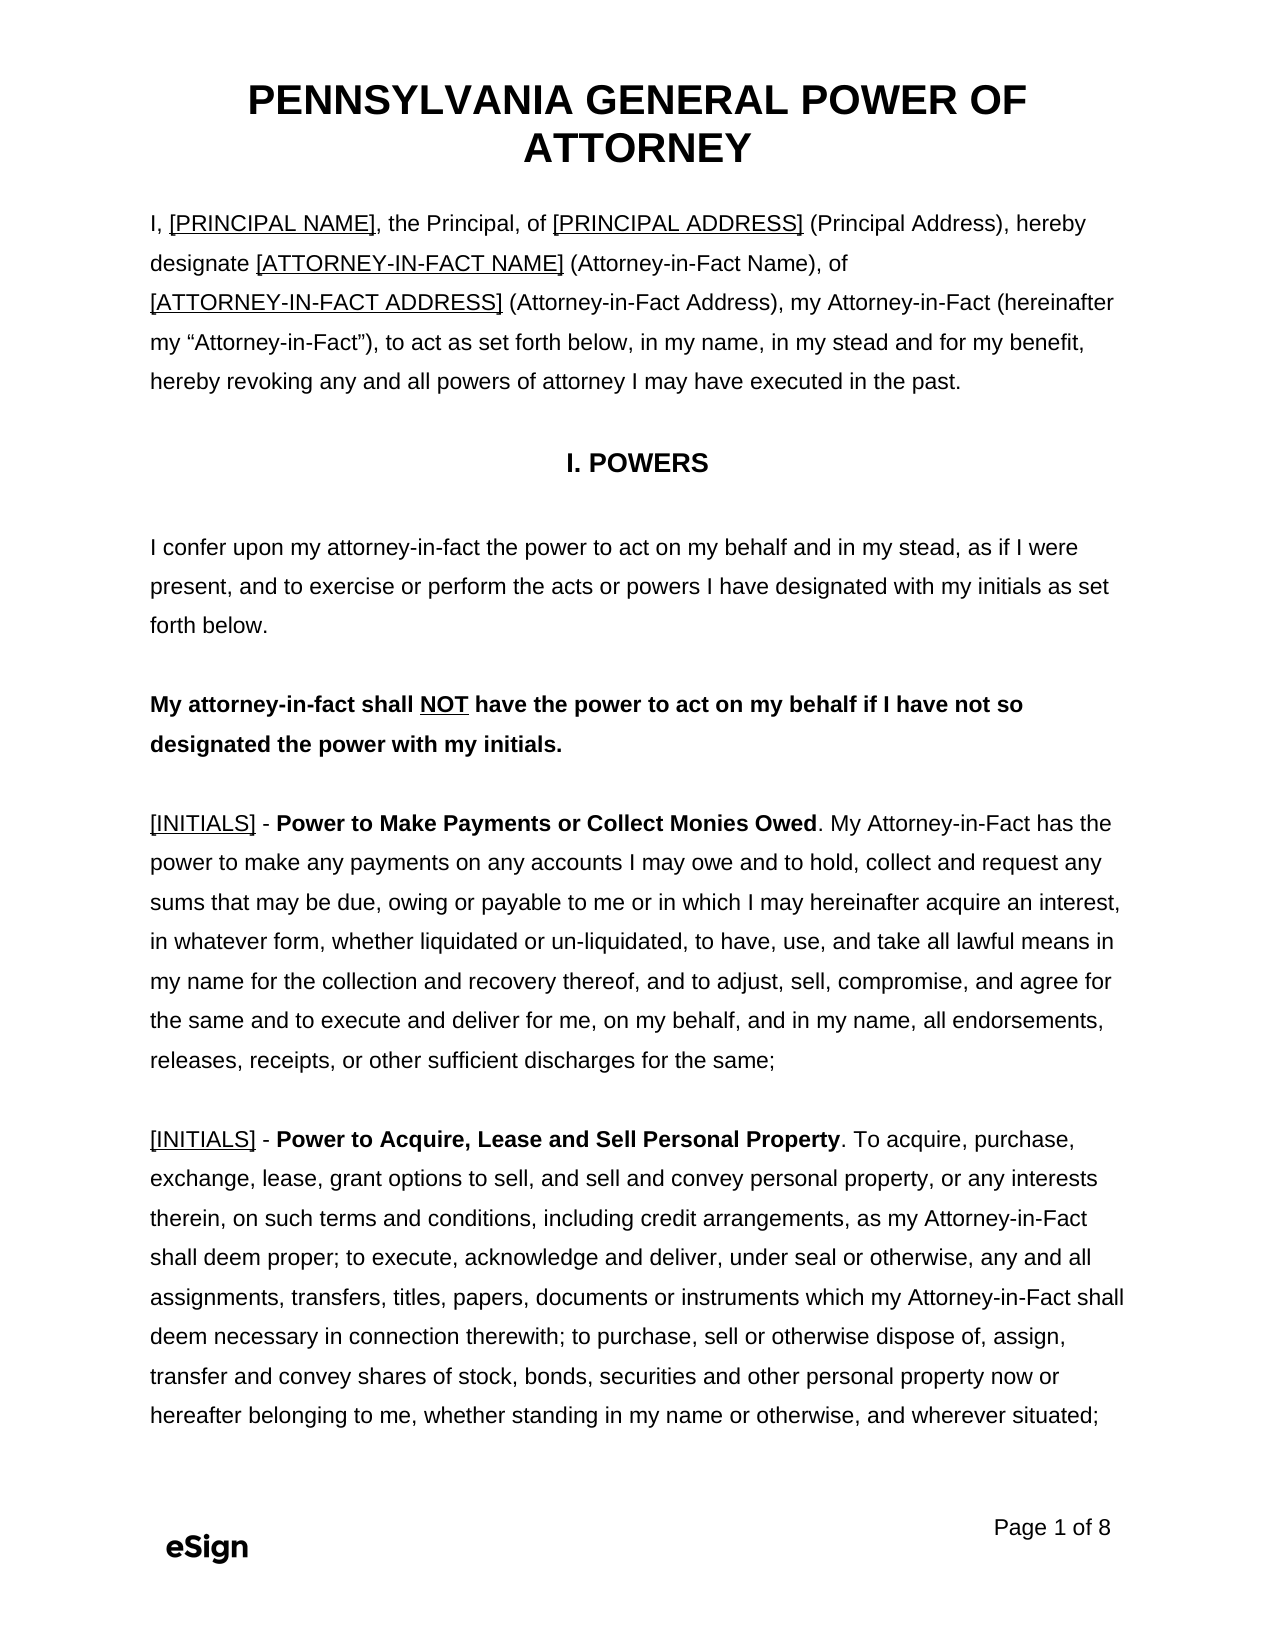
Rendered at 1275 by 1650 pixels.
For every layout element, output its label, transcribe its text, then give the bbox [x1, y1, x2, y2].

text [INITIALS] - Power to Acquire, Lease and Sell Personal Property. To acquire, purchase, exchange, lease, grant options to sell, and sell and convey personal property, or any interests therein, on such terms and conditions, including credit arrangements, as my Attorney-in-Fact shall deem proper; to execute, acknowledge and deliver, under seal or otherwise, any and all assignments, transfers, titles, papers, documents or instruments which my Attorney-in-Fact shall deem necessary in connection therewith; to purchase, sell or otherwise dispose of, assign, transfer and convey shares of stock, bonds, securities and other personal property now or hereafter belonging to me, whether standing in my name or otherwise, and wherever situated; [150, 1126, 1125, 1428]
text [INITIALS] - Power to Make Payments or Collect Monies Owed. My Attorney-in-Fact has the power to make any payments on any accounts I may owe and to hold, collect and request any sums that may be due, owing or payable to me or in which I may hereinafter acquire an interest, in whatever form, whether liquidated or un-liquidated, to have, use, and take all lawful means in my name for the collection and recovery thereof, and to adjust, sell, compromise, and agree for the same and to execute and deliver for me, on my behalf, and in my name, all endorsements, releases, receipts, or other sufficient discharges for the same; [150, 810, 1125, 1073]
text I confer upon my attorney-in-fact the power to act on my behalf and in my stead, as if I were present, and to exercise or perform the acts or powers I have designated with my initials as set forth below. [150, 533, 1125, 639]
subtitle I. POWERS [150, 447, 1125, 478]
text My attorney-in-fact shall NOT have the power to act on my behalf if I have not so designated the power with my initials. [150, 691, 1125, 757]
text [ATTORNEY-IN-FACT ADDRESS] (Attorney-in-Fact Address), my Attorney-in-Fact (hereinafter my “Attorney-in-Fact”), to act as set forth below, in my name, in my stead and for my benefit, hereby revoking any and all powers of attorney I may have executed in the past. [150, 289, 1125, 394]
subtitle PENNSYLVANIA GENERAL POWER OF ATTORNEY [150, 75, 1125, 171]
text I, [PRINCIPAL NAME], the Principal, of [PRINCIPAL ADDRESS] (Principal Address), hereby designate [ATTORNEY-IN-FACT NAME] (Attorney-in-Fact Name), of [150, 210, 1125, 276]
